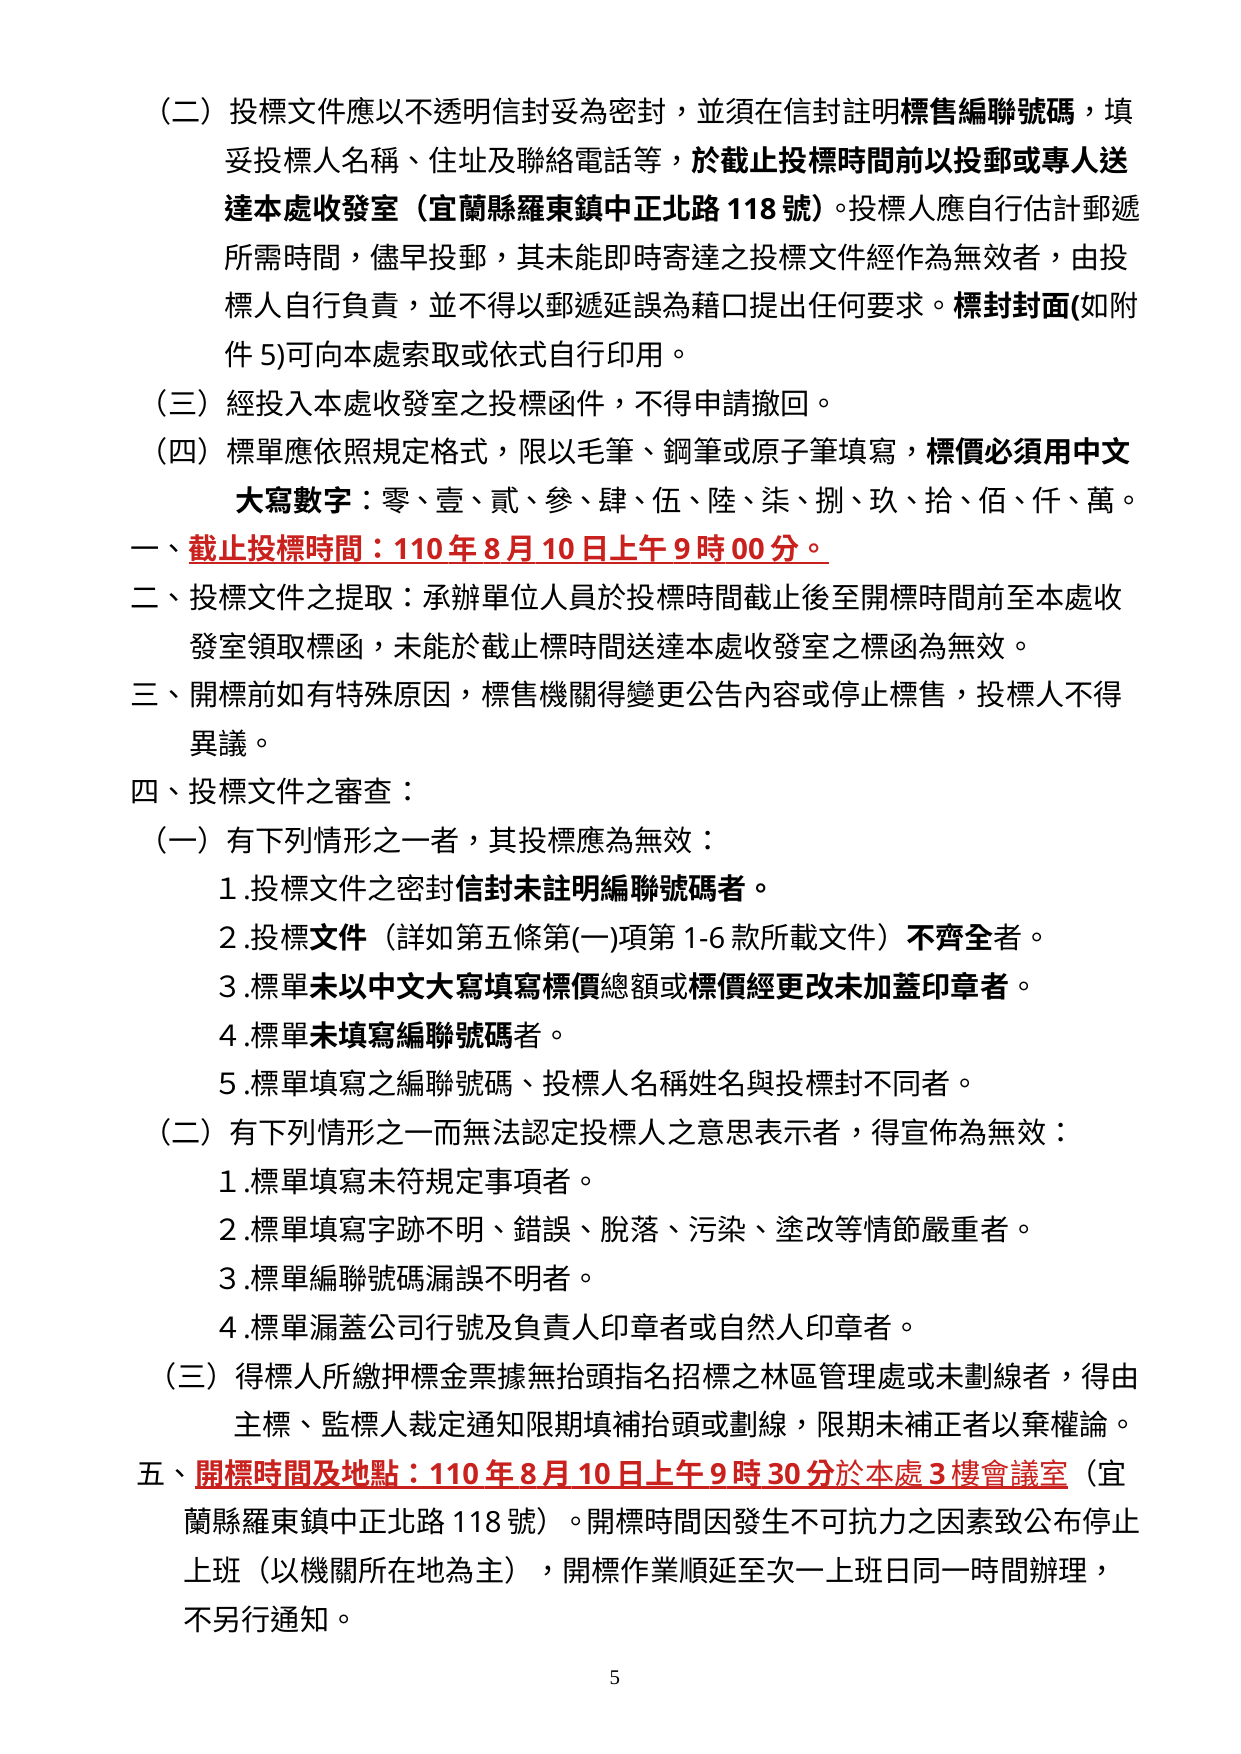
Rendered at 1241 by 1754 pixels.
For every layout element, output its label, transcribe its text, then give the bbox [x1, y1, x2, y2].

text ５.標單填寫之編聯號碼、投標人名稱姓名與投標封不同者。 [214, 1061, 1140, 1103]
text ４.標單未填寫編聯號碼者。 [214, 1012, 1140, 1054]
text ２.投標文件（詳如第五條第(一)項第1-6款所載文件）不齊全者。 [214, 915, 1140, 957]
text １.標單填寫未符規定事項者。 [214, 1158, 1140, 1201]
text （二）投標文件應以不透明信封妥為密封，並須在信封註明標售編聯號碼，填妥投標人名稱、住址及聯絡電話等，於截止投標時間前以投郵或專人送達本處收發室（宜蘭縣羅東鎮中正北路118號）。投標人應自行估計郵遞所需時間，儘早投郵，其未能即時寄達之投標文件經作為無效者，由投標人自行負責，並不得以郵遞延誤為藉口提出任何要求。標封封面(如附件5)可向本處索取或依式自行印用。 [142, 89, 1140, 374]
text ４.標單漏蓋公司行號及負責人印章者或自然人印章者。 [214, 1304, 1140, 1347]
text ３.標單未以中文大寫填寫標價總額或標價經更改未加蓋印章者。 [214, 963, 1140, 1006]
text ２.標單填寫字跡不明、錯誤、脫落、污染、塗改等情節嚴重者。 [214, 1207, 1140, 1249]
text （二）有下列情形之一而無法認定投標人之意思表示者，得宣佈為無效： [142, 1110, 1140, 1152]
text ３.標單編聯號碼漏誤不明者。 [214, 1256, 1140, 1298]
list 投標文件之提取：承辦單位人員於投標時間截止後至開標時間前至本處收發室領取標函，未能於截止標時間送達本處收發室之標函為無效。 [130, 575, 1140, 666]
text （三）經投入本處收發室之投標函件，不得申請撤回。 [139, 380, 1140, 423]
text １.投標文件之密封信封未註明編聯號碼者。 [214, 866, 1140, 908]
list 投標文件之審查： [130, 769, 1140, 811]
text （一）有下列情形之一者，其投標應為無效： [139, 817, 1140, 860]
list 開標時間及地點：110年8月10日上午9時30分於本處3樓會議室（宜蘭縣羅東鎮中正北路118號）。開標時間因發生不可抗力之因素致公布停止上班（以機關所在地為主），開標作業順延至次一上班日同一時間辦理，不另行通知。 [136, 1450, 1140, 1638]
text （四）標單應依照規定格式，限以毛筆、鋼筆或原子筆填寫，標價必須用中文大寫數字：零、壹、貳、參、肆、伍、陸、柒、捌、玖、拾、佰、仟、萬。 [139, 429, 1140, 520]
list 開標前如有特殊原因，標售機關得變更公告內容或停止標售，投標人不得異議。 [130, 672, 1140, 763]
text （三）得標人所繳押標金票據無抬頭指名招標之林區管理處或未劃線者，得由主標、監標人裁定通知限期填補抬頭或劃線，限期未補正者以棄權論。 [148, 1353, 1140, 1444]
list 截止投標時間：110年8月10日上午9時00分。 [130, 526, 1140, 568]
